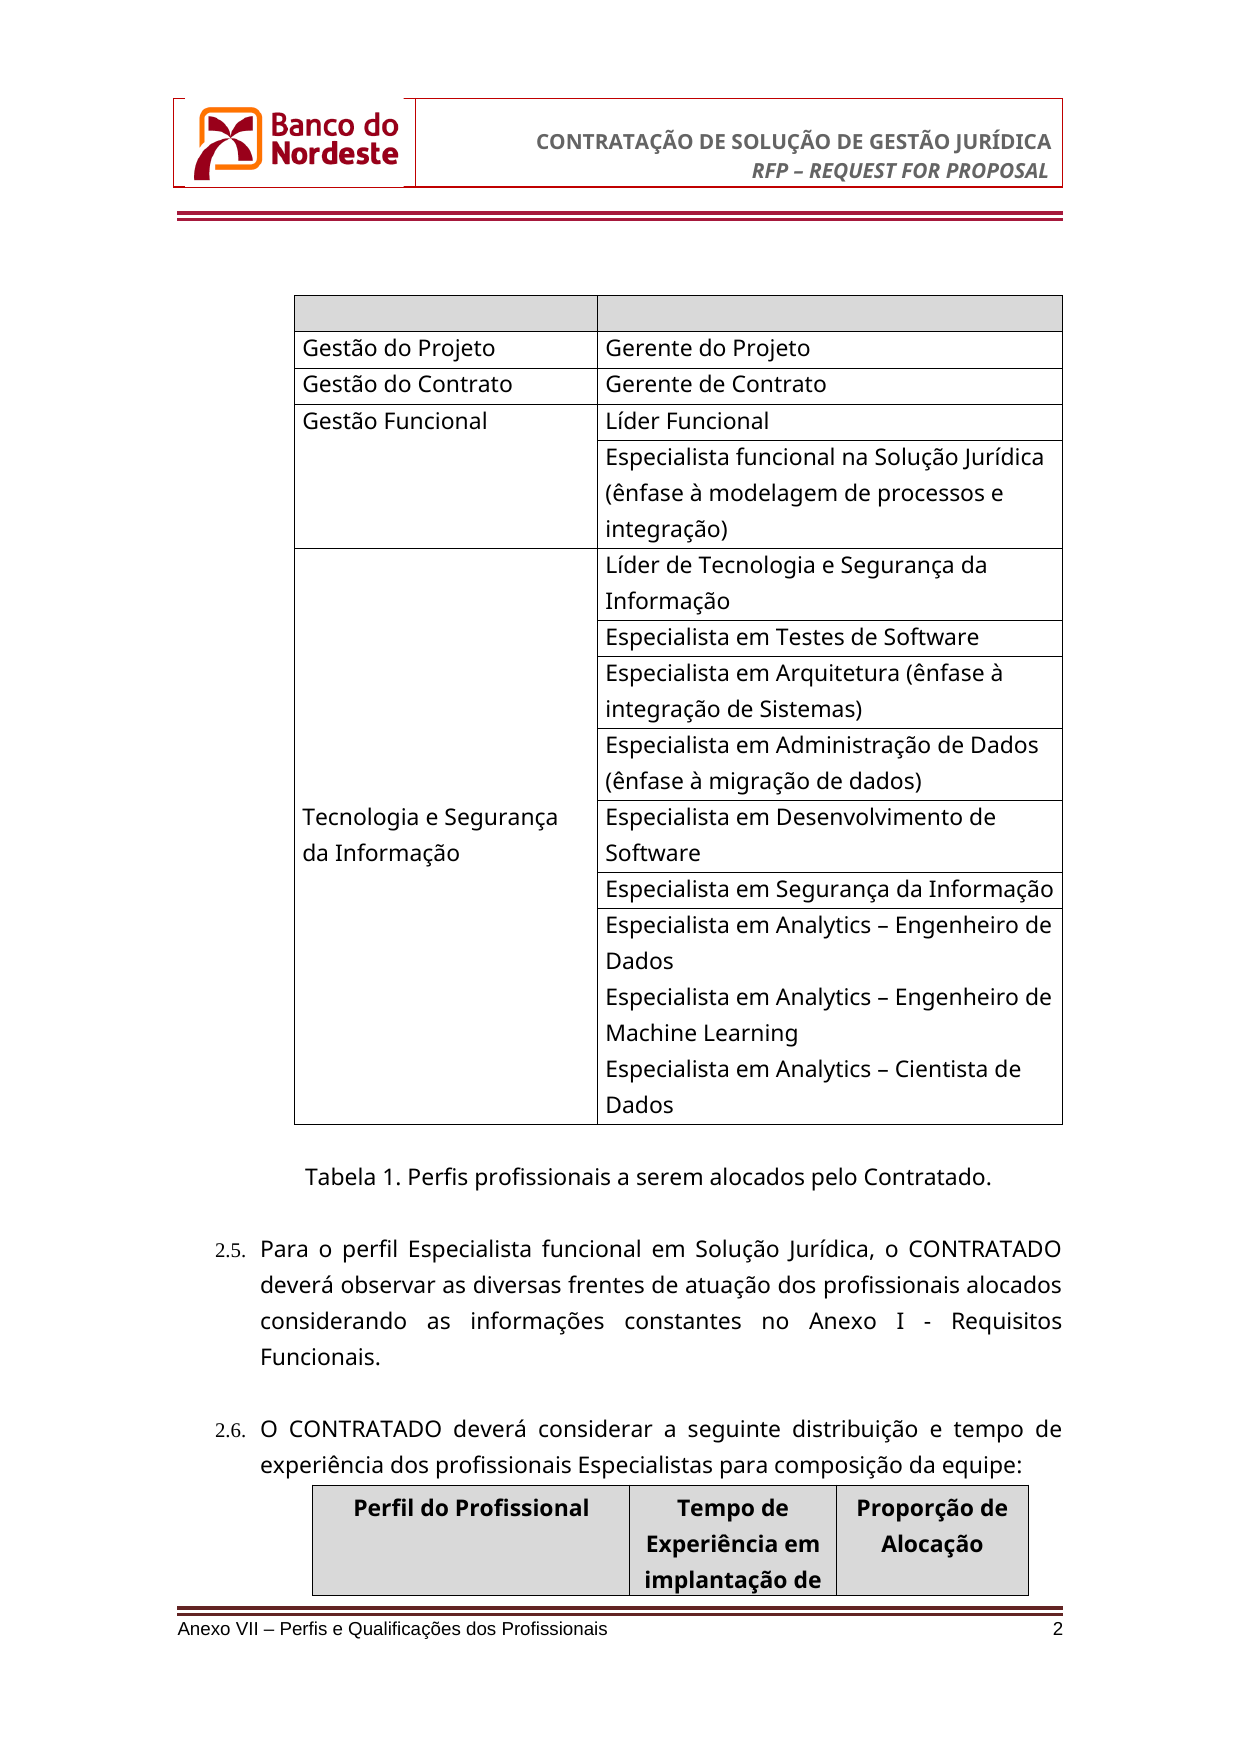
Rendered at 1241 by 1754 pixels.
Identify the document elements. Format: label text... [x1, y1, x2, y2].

table_cell Especialista em Segurança da Informação [598, 873, 1062, 908]
table_cell Especialista em Testes de Software [598, 621, 1062, 656]
list Tabela 1. Perfis profissionais a serem alocados pelo Contratado. [305, 1161, 1063, 1192]
table_cell Gestão Funcional [295, 405, 597, 440]
table_cell Especialista em Desenvolvimento de Software [598, 801, 1062, 872]
table_cell [598, 296, 1062, 331]
table_cell Gestão do Projeto [295, 332, 597, 367]
list O CONTRATADO deverá considerar a seguinte distribuição e tempo de experiência dos profissionais Especialistas para composição da equipe: [215, 1413, 1063, 1480]
table_cell Gerente do Projeto [598, 332, 1062, 367]
table_cell [295, 296, 597, 331]
table_cell Gestão do Contrato [295, 369, 597, 403]
table_cell Especialista funcional na Solução Jurídica (ênfase à modelagem de processos e integração) [598, 441, 1062, 548]
table_cell Especialista em Administração de Dados (ênfase à migração de dados) [598, 729, 1062, 800]
table_header Perfil do Profissional [313, 1486, 629, 1595]
table_cell Líder de Tecnologia e Segurança da Informação [598, 549, 1062, 620]
table_cell Especialista em Analytics – Engenheiro de Dados Especialista em Analytics – Engenheiro de Machine Learning Especialista em Analytics – Cientista de Dados [598, 909, 1062, 1124]
table_header Tempo de Experiência em implantação de [630, 1486, 836, 1595]
list Para o perfil Especialista funcional em Solução Jurídica, o CONTRATADO deverá observar as diversas frentes de atuação dos profissionais alocados considerando as informações constantes no Anexo I - Requisitos Funcionais. [215, 1233, 1063, 1372]
table_header Proporção de Alocação [837, 1486, 1028, 1595]
table_cell [295, 440, 597, 548]
table_cell Gerente de Contrato [598, 369, 1062, 403]
table_cell Líder Funcional [598, 405, 1062, 440]
table_cell Tecnologia e Segurança da Informação [295, 549, 597, 1124]
table_cell Especialista em Arquitetura (ênfase à integração de Sistemas) [598, 657, 1062, 728]
